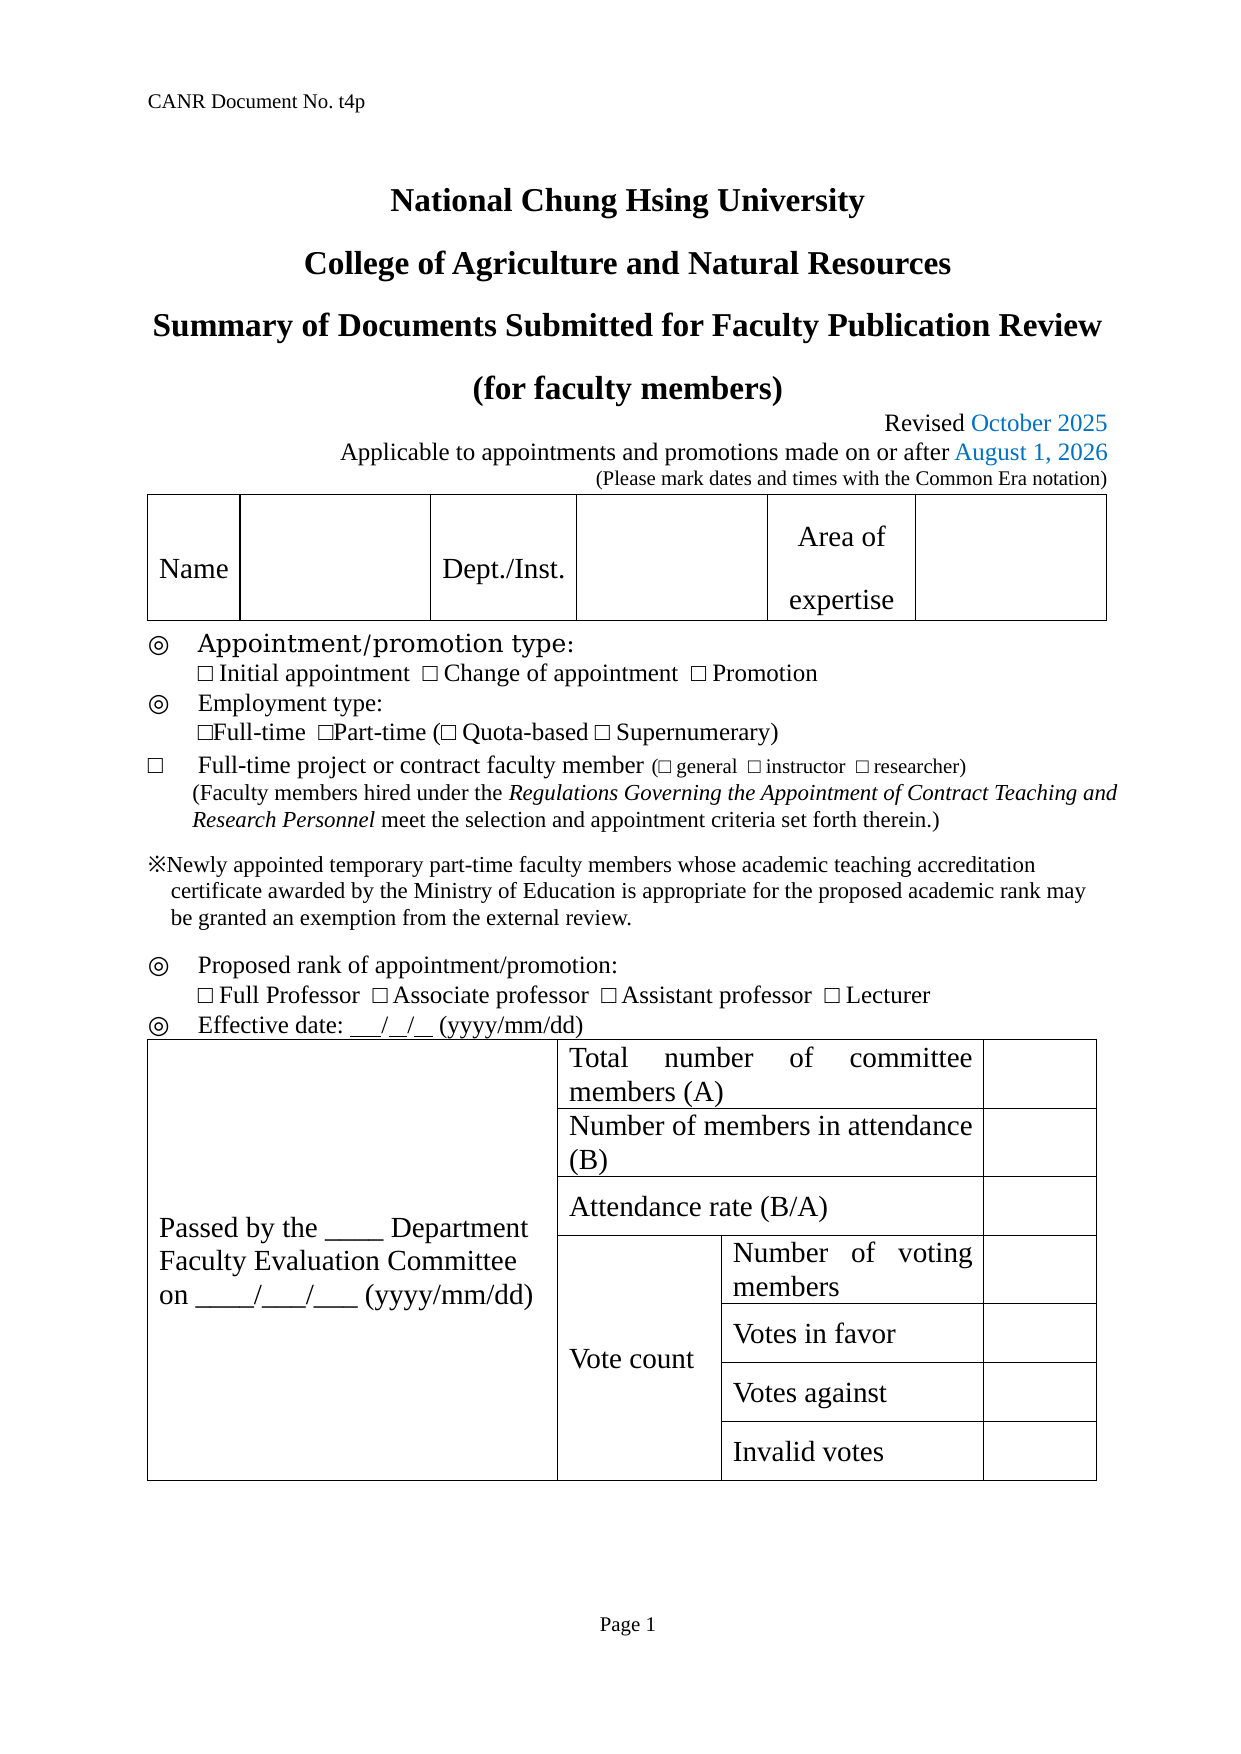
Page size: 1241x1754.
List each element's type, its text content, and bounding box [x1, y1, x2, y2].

text □ Initial appointment □ Change of appointment □ Promotion [148, 658, 1107, 687]
text (Please mark dates and times with the Common Era notation) [148, 466, 1107, 490]
text (for faculty members) [135, 346, 1120, 408]
table_header [916, 495, 1106, 619]
table_header [984, 1040, 1096, 1107]
text Applicable to appointments and promotions made on or after August 1, 2026 [148, 437, 1107, 466]
table_cell Votes in favor [722, 1304, 983, 1362]
table_cell [984, 1363, 1096, 1421]
table_cell Number of members in attendance (B) [558, 1109, 983, 1176]
table_cell Invalid votes [722, 1422, 983, 1480]
table_cell [984, 1422, 1096, 1480]
text College of Agriculture and Natural Resources [135, 221, 1120, 283]
table_cell Votes against [722, 1363, 983, 1421]
text □Full-time □Part-time (□ Quota-based □ Supernumerary) [148, 717, 1107, 746]
text Summary of Documents Submitted for Faculty Publication Review [135, 283, 1120, 346]
table_header Dept./Inst. [431, 495, 576, 619]
text ◎ Appointment/promotion type: [148, 628, 1107, 658]
text ◎ Effective date: / / (yyyy/mm/dd) [148, 1009, 1107, 1039]
table_header [241, 495, 430, 619]
text (Faculty members hired under the Regulations Governing the Appointment of Contract Teaching and Research Personnel meet the selection and appointment criteria set forth therein.) [148, 779, 1137, 832]
table_header [577, 495, 767, 619]
text □ Full Professor □ Associate professor □ Assistant professor □ Lecturer [148, 979, 1107, 1009]
text □ Full-time project or contract faculty member (□ general □ instructor □ researcher) [148, 746, 1122, 779]
table_header Area of expertise [768, 495, 915, 619]
table_cell [984, 1109, 1096, 1176]
table_cell [984, 1304, 1096, 1362]
text ※Newly appointed temporary part-time faculty members whose academic teaching accreditation certificate awarded by the Ministry of Education is appropriate for the proposed academic rank may be granted an exemption from the external review. [148, 851, 1107, 930]
table_cell Number of voting members [722, 1236, 983, 1303]
text ◎ Employment type: [148, 687, 1107, 717]
table_cell [984, 1177, 1096, 1234]
table_header Total number of committee members (A) [558, 1040, 983, 1107]
text Revised October 2025 [148, 408, 1107, 437]
text National Chung Hsing University [135, 158, 1120, 221]
table_header Name [148, 495, 239, 619]
text ◎ Proposed rank of appointment/promotion: [148, 949, 1107, 979]
table_header Passed by the ____ Department Faculty Evaluation Committee on ____/___/___ (yyyy/mm/dd) [148, 1040, 557, 1480]
table_cell Vote count [558, 1236, 721, 1480]
table_cell Attendance rate (B/A) [558, 1177, 983, 1234]
table_cell [984, 1236, 1096, 1303]
